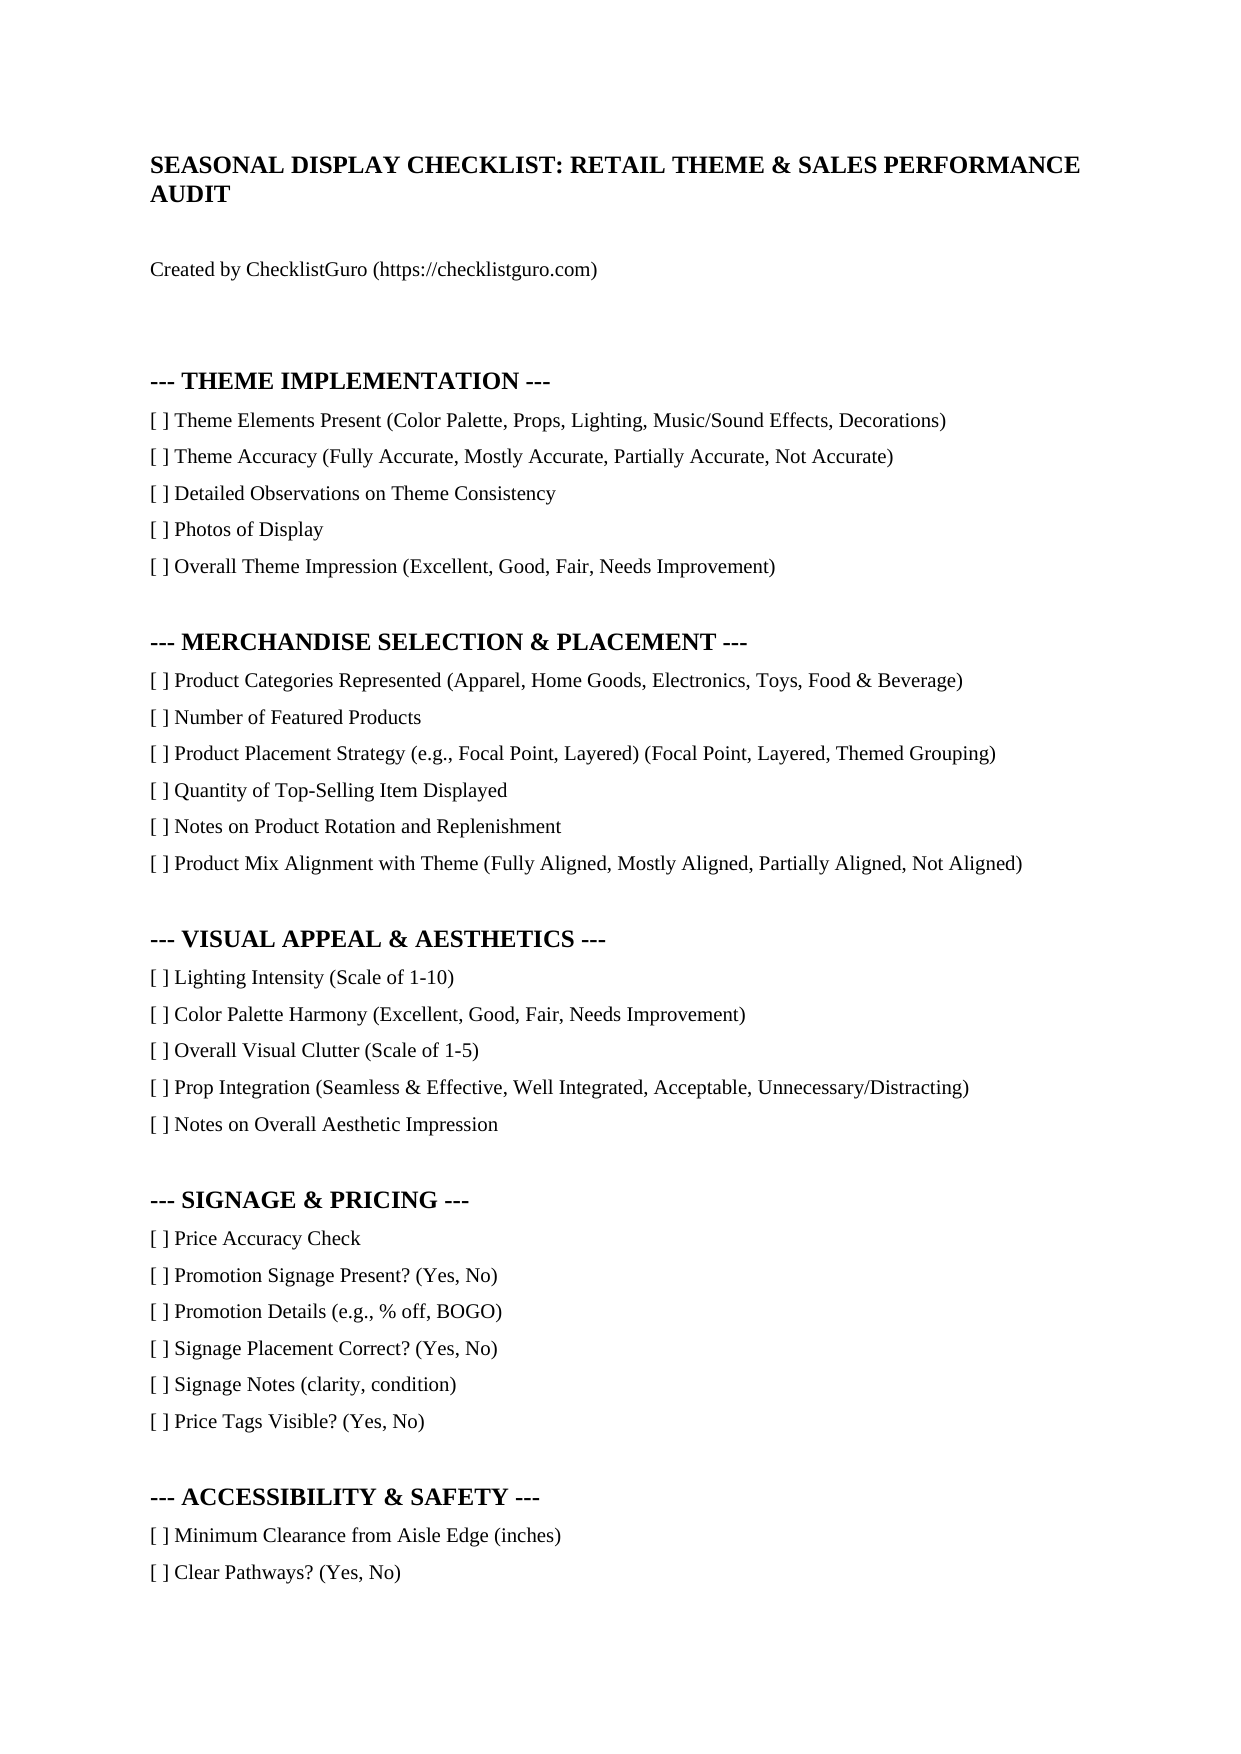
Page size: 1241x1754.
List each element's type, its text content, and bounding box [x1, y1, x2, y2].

text [ ] Price Tags Visible? (Yes, No) [150, 1409, 1090, 1433]
text [ ] Product Mix Alignment with Theme (Fully Aligned, Mostly Aligned, Partially Aligned, Not Aligned) [150, 851, 1090, 875]
text Created by ChecklistGuro (https://checklistguro.com) [150, 257, 1090, 281]
text --- VISUAL APPEAL & AESTHETICS --- [150, 924, 1090, 953]
text [ ] Quantity of Top-Selling Item Displayed [150, 778, 1090, 802]
text --- ACCESSIBILITY & SAFETY --- [150, 1482, 1090, 1511]
text [ ] Number of Featured Products [150, 705, 1090, 729]
text [ ] Theme Elements Present (Color Palette, Props, Lighting, Music/Sound Effects, Decorations) [150, 407, 1090, 432]
text [ ] Overall Theme Impression (Excellent, Good, Fair, Needs Improvement) [150, 554, 1090, 578]
text [ ] Clear Pathways? (Yes, No) [150, 1560, 1090, 1584]
text --- MERCHANDISE SELECTION & PLACEMENT --- [150, 627, 1090, 656]
text [ ] Product Placement Strategy (e.g., Focal Point, Layered) (Focal Point, Layered, Themed Grouping) [150, 741, 1090, 765]
text SEASONAL DISPLAY CHECKLIST: RETAIL THEME & SALES PERFORMANCE AUDIT [150, 150, 1090, 207]
text [ ] Color Palette Harmony (Excellent, Good, Fair, Needs Improvement) [150, 1002, 1090, 1026]
text [ ] Notes on Product Rotation and Replenishment [150, 814, 1090, 838]
text --- SIGNAGE & PRICING --- [150, 1185, 1090, 1213]
text --- THEME IMPLEMENTATION --- [150, 366, 1090, 395]
text [ ] Product Categories Represented (Apparel, Home Goods, Electronics, Toys, Food & Beverage) [150, 668, 1090, 692]
text [ ] Promotion Details (e.g., % off, BOGO) [150, 1299, 1090, 1323]
text [ ] Signage Placement Correct? (Yes, No) [150, 1336, 1090, 1360]
text [ ] Photos of Display [150, 517, 1090, 541]
text [ ] Lighting Intensity (Scale of 1-10) [150, 965, 1090, 989]
text [ ] Promotion Signage Present? (Yes, No) [150, 1262, 1090, 1287]
text [ ] Prop Integration (Seamless & Effective, Well Integrated, Acceptable, Unnecessary/Distracting) [150, 1075, 1090, 1099]
text [ ] Minimum Clearance from Aisle Edge (inches) [150, 1523, 1090, 1547]
text [ ] Price Accuracy Check [150, 1226, 1090, 1250]
text [ ] Detailed Observations on Theme Consistency [150, 481, 1090, 505]
text [ ] Notes on Overall Aesthetic Impression [150, 1112, 1090, 1136]
text [ ] Signage Notes (clarity, condition) [150, 1372, 1090, 1396]
text [ ] Theme Accuracy (Fully Accurate, Mostly Accurate, Partially Accurate, Not Accurate) [150, 444, 1090, 468]
text [ ] Overall Visual Clutter (Scale of 1-5) [150, 1038, 1090, 1062]
